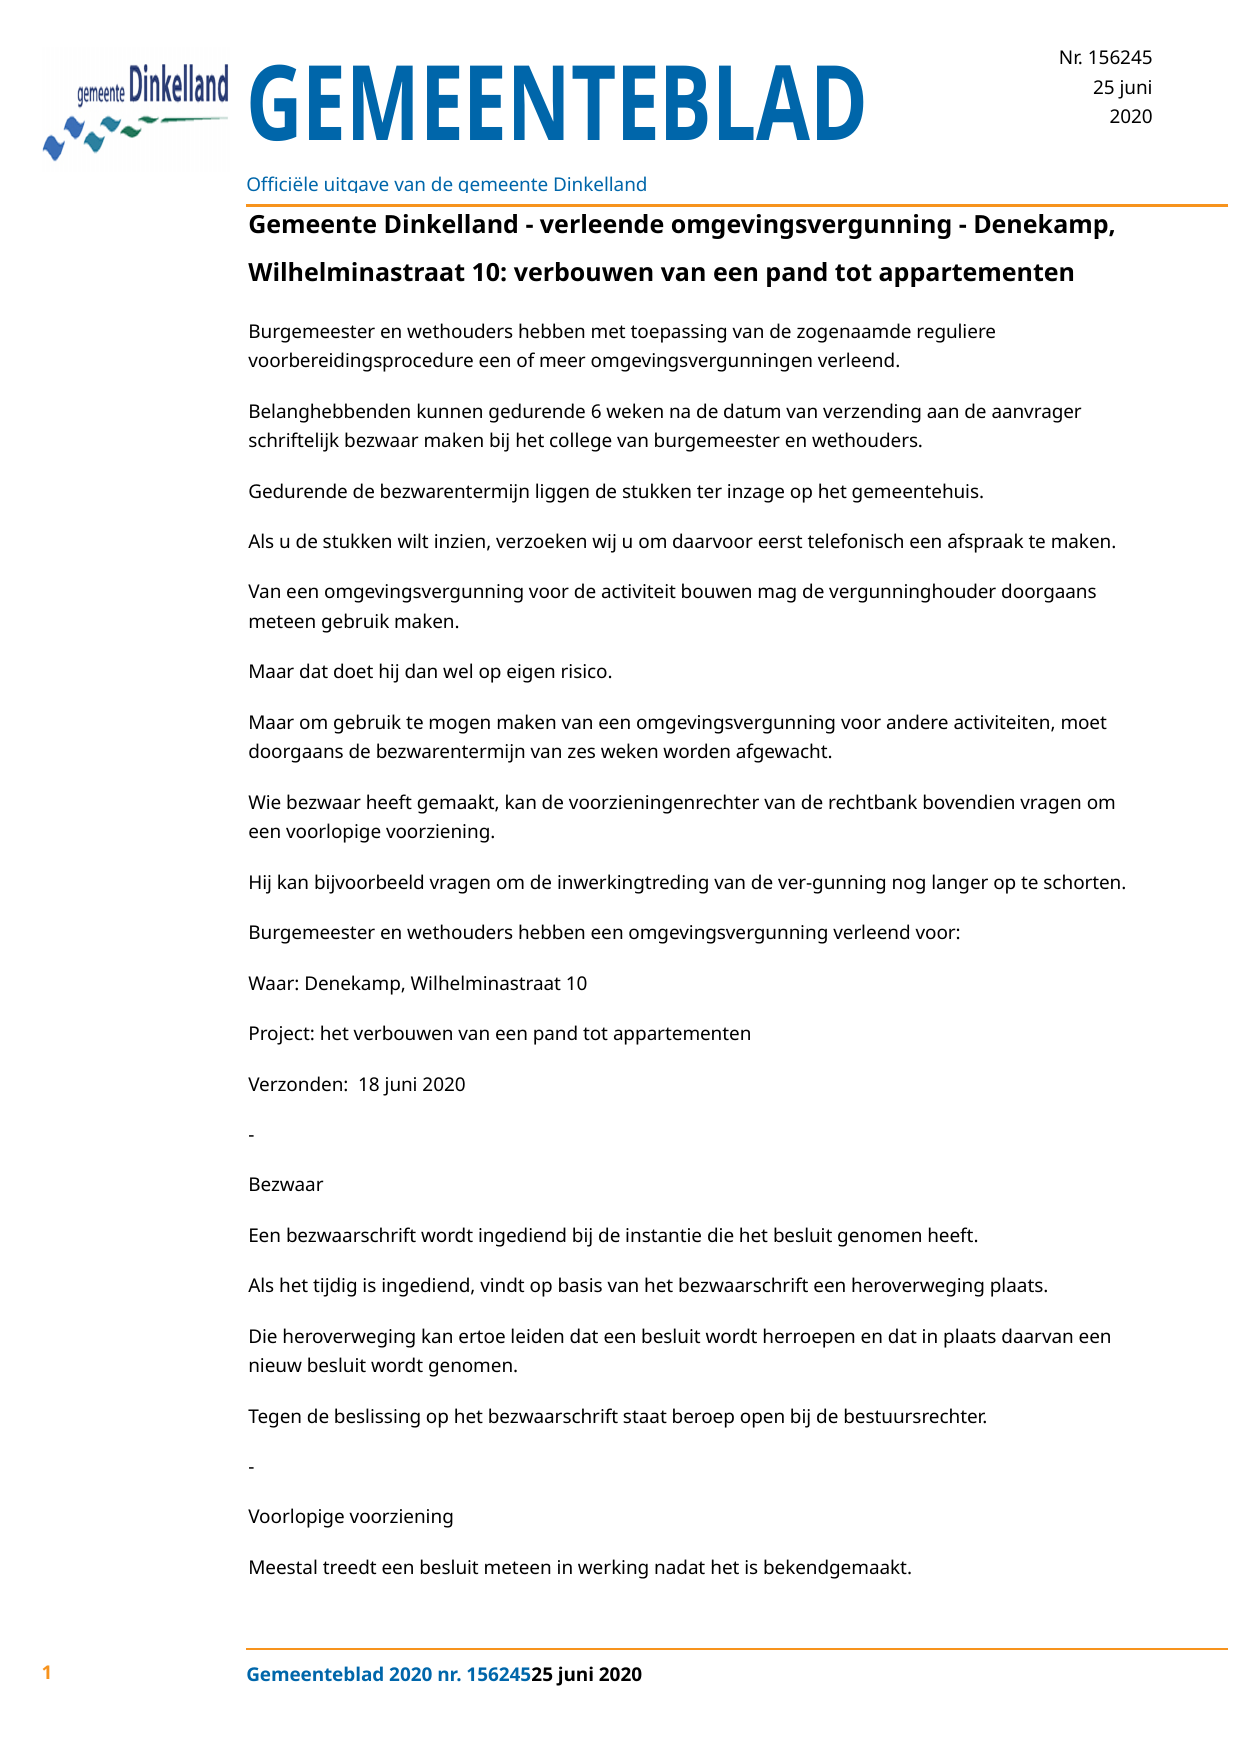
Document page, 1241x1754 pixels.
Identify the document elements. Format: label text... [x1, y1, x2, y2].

text Burgemeester en wethouders hebben een omgevingsvergunning verleend voor: [248, 919, 1152, 945]
text Gemeente Dinkelland - verleende omgevingsvergunning - Denekamp, Wilhelminastraat 10: verbouwen van een pand tot appartementen [248, 207, 1152, 288]
text Die heroverweging kan ertoe leiden dat een besluit wordt herroepen en dat in plaats daarvan een nieuw besluit wordt genomen. [248, 1323, 1152, 1378]
text - [248, 1453, 1152, 1479]
text Bezwaar [248, 1172, 1152, 1197]
text Belanghebbenden kunnen gedurende 6 weken na de datum van verzending aan de aanvrager schriftelijk bezwaar maken bij het college van burgemeester en wethouders. [248, 398, 1152, 453]
text Verzonden: 18 juni 2020 [248, 1071, 1152, 1097]
text - [248, 1121, 1152, 1147]
text Van een omgevingsvergunning voor de activiteit bouwen mag de vergunninghouder doorgaans meteen gebruik maken. [248, 579, 1152, 634]
text Als het tijdig is ingediend, vindt op basis van het bezwaarschrift een heroverweging plaats. [248, 1272, 1152, 1298]
picture [41, 47, 231, 172]
text Hij kan bijvoorbeeld vragen om de inwerkingtreding van de ver-gunning nog langer op te schorten. [248, 869, 1152, 895]
text Gedurende de bezwarentermijn liggen de stukken ter inzage op het gemeentehuis. [248, 478, 1152, 504]
text Als u de stukken wilt inzien, verzoeken wij u om daarvoor eerst telefonisch een afspraak te maken. [248, 528, 1152, 554]
text Waar: Denekamp, Wilhelminastraat 10 [248, 970, 1152, 996]
text Tegen de beslissing op het bezwaarschrift staat beroep open bij de bestuursrechter. [248, 1403, 1152, 1429]
text Wie bezwaar heeft gemaakt, kan de voorzieningenrechter van de rechtbank bovendien vragen om een voorlopige voorziening. [248, 789, 1152, 844]
text Voorlopige voorziening [248, 1504, 1152, 1529]
text Een bezwaarschrift wordt ingediend bij de instantie die het besluit genomen heeft. [248, 1222, 1152, 1248]
text Maar om gebruik te mogen maken van een omgevingsvergunning voor andere activiteiten, moet doorgaans de bezwarentermijn van zes weken worden afgewacht. [248, 709, 1152, 764]
text Burgemeester en wethouders hebben met toepassing van de zogenaamde reguliere voorbereidingsprocedure een of meer omgevingsvergunningen verleend. [248, 318, 1152, 373]
text Project: het verbouwen van een pand tot appartementen [248, 1020, 1152, 1046]
text Maar dat doet hij dan wel op eigen risico. [248, 659, 1152, 684]
text Meestal treedt een besluit meteen in werking nadat het is bekendgemaakt. [248, 1554, 1152, 1580]
